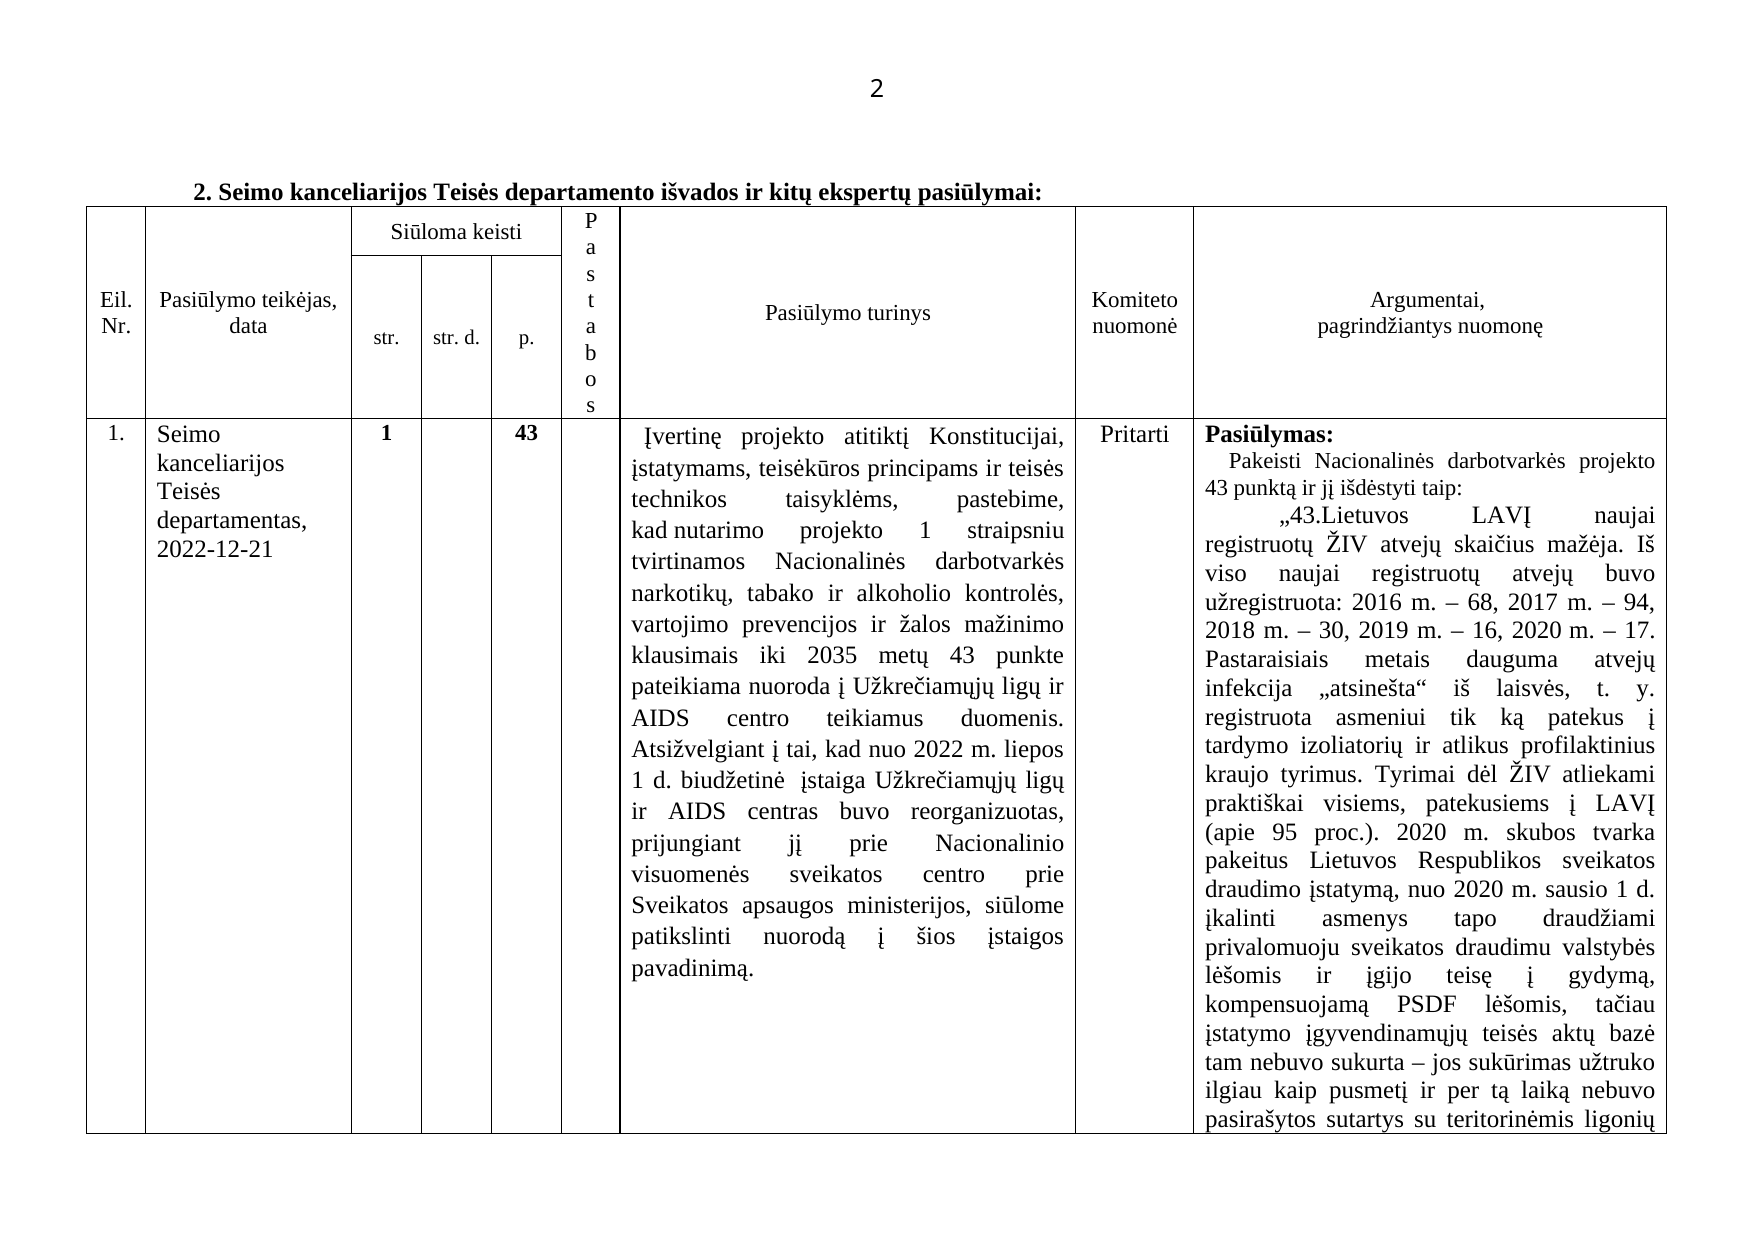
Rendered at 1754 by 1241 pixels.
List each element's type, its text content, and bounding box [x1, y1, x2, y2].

table_header Pastabos [562, 207, 619, 418]
table_cell 43 [492, 419, 561, 1133]
table_cell 1. [87, 419, 145, 1133]
subtitle 2. Seimo kanceliarijos Teisės departamento išvados ir kitų ekspertų pasiūlymai: [118, 177, 1635, 206]
table_header Pasiūlymo teikėjas, data [146, 207, 351, 418]
table_cell Pasiūlymas: Pakeisti Nacionalinės darbotvarkės projekto 43 punktą ir jį išdėstyti taip: „43.Lietuvos LAVĮ naujai registruotų ŽIV atvejų skaičius mažėja. Iš viso naujai registruotų atvejų buvo užregistruota: 2016 m. – 68, 2017 m. – 94, 2018 m. – 30, 2019 m. – 16, 2020 m. – 17. Pastaraisiais metais dauguma atvejų infekcija „atsinešta“ iš laisvės, t. y. registruota asmeniui tik ką patekus į tardymo izoliatorių ir atlikus profilaktinius kraujo tyrimus. Tyrimai dėl ŽIV atliekami praktiškai visiems, patekusiems į LAVĮ (apie 95 proc.). 2020 m. skubos tvarka pakeitus Lietuvos Respublikos sveikatos draudimo įstatymą, nuo 2020 m. sausio 1 d. įkalinti asmenys tapo draudžiami privalomuoju sveikatos draudimu valstybės lėšomis ir įgijo teisę į gydymą, kompensuojamą PSDF lėšomis, tačiau įstatymo įgyvendinamųjų teisės aktų bazė tam nebuvo sukurta – jos sukūrimas užtruko ilgiau kaip pusmetį ir per tą laiką nebuvo pasirašytos sutartys su teritorinėmis ligonių [1194, 419, 1666, 1133]
table_cell Pritarti [1076, 419, 1193, 1133]
table_header Siūloma keisti [352, 207, 561, 255]
table_cell [422, 419, 491, 1133]
table_cell [562, 419, 619, 1133]
table_cell str. [352, 256, 421, 418]
table_header Pasiūlymo turinys [621, 207, 1075, 418]
table_cell Seimo kanceliarijos Teisės departamentas, 2022-12-21 [146, 419, 351, 1133]
table_cell 1 [352, 419, 421, 1133]
table_cell Įvertinę projekto atitiktį Konstitucijai, įstatymams, teisėkūros principams ir teisės technikos taisyklėms, pastebime, kad nutarimo projekto 1 straipsniu tvirtinamos Nacionalinės darbotvarkės narkotikų, tabako ir alkoholio kontrolės, vartojimo prevencijos ir žalos mažinimo klausimais iki 2035 metų 43 punkte pateikiama nuoroda į Užkrečiamųjų ligų ir AIDS centro teikiamus duomenis. Atsižvelgiant į tai, kad nuo 2022 m. liepos 1 d. biudžetinė įstaiga Užkrečiamųjų ligų ir AIDS centras buvo reorganizuotas, prijungiant jį prie Nacionalinio visuomenės sveikatos centro prie Sveikatos apsaugos ministerijos, siūlome patikslinti nuorodą į šios įstaigos pavadinimą. [621, 419, 1075, 1133]
table_cell str. d. [422, 256, 491, 418]
table_header Komiteto nuomonė [1076, 207, 1193, 418]
table_header Eil. Nr. [87, 207, 145, 418]
table_header Argumentai, pagrindžiantys nuomonę [1194, 207, 1666, 418]
table_cell p. [492, 256, 561, 418]
